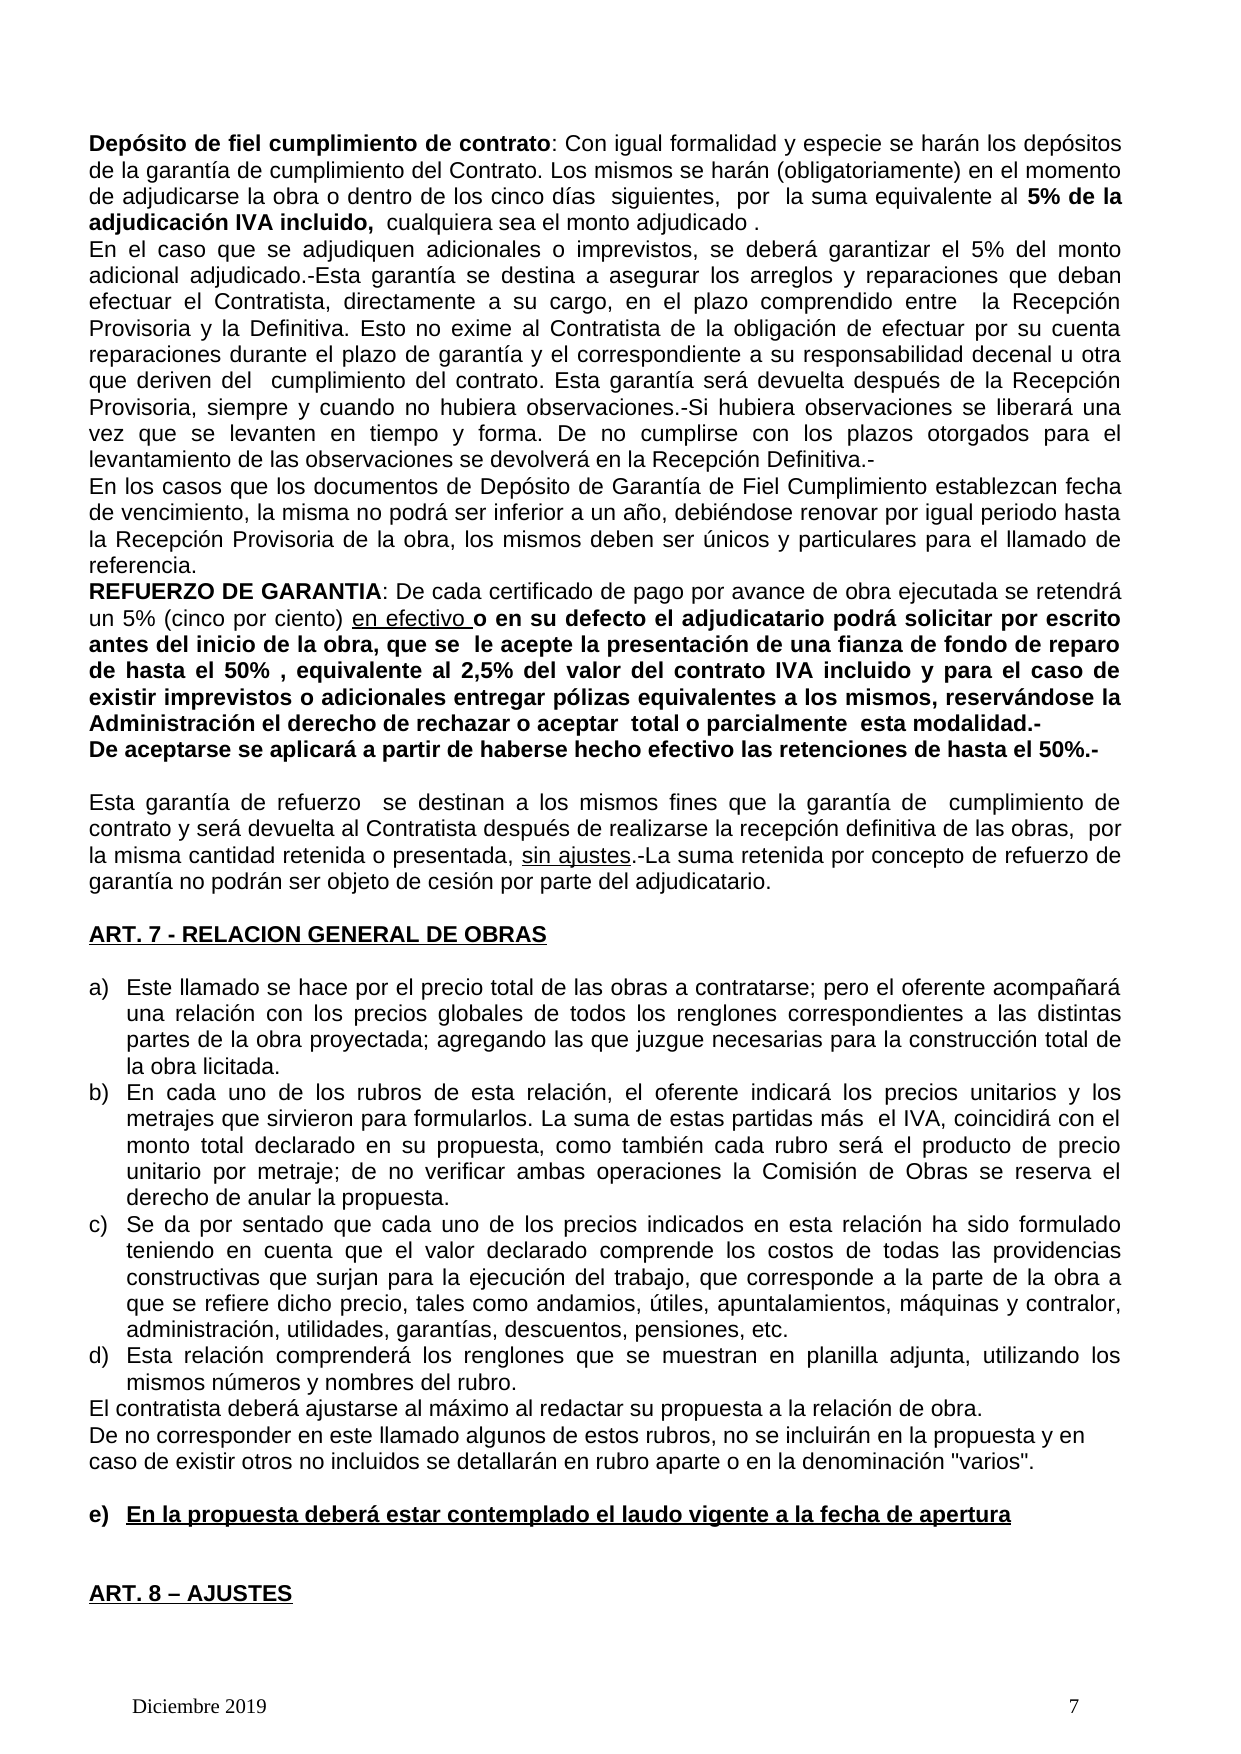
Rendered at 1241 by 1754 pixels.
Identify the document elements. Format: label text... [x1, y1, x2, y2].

list En cada uno de los rubros de esta relación, el oferente indicará los precios unitarios y los metrajes que sirvieron para formularlos. La suma de estas partidas más el IVA, coincidirá con el monto total declarado en su propuesta, como también cada rubro será el producto de precio unitario por metraje; de no verificar ambas operaciones la Comisión de Obras se reserva el derecho de anular la propuesta. [89, 1079, 1122, 1211]
text En el caso que se adjudiquen adicionales o imprevistos, se deberá garantizar el 5% del monto adicional adjudicado.-Esta garantía se destina a asegurar los arreglos y reparaciones que deban efectuar el Contratista, directamente a su cargo, en el plazo comprendido entre la Recepción Provisoria y la Definitiva. Esto no exime al Contratista de la obligación de efectuar por su cuenta reparaciones durante el plazo de garantía y el correspondiente a su responsabilidad decenal u otra que deriven del cumplimiento del contrato. Esta garantía será devuelta después de la Recepción Provisoria, siempre y cuando no hubiera observaciones.-Si hubiera observaciones se liberará una vez que se levanten en tiempo y forma. De no cumplirse con los plazos otorgados para el levantamiento de las observaciones se devolverá en la Recepción Definitiva.- [89, 236, 1122, 473]
list Este llamado se hace por el precio total de las obras a contratarse; pero el oferente acompañará una relación con los precios globales de todos los renglones correspondientes a las distintas partes de la obra proyectada; agregando las que juzgue necesarias para la construcción total de la obra licitada. [89, 973, 1122, 1079]
text De no corresponder en este llamado algunos de estos rubros, no se incluirán en la propuesta y en caso de existir otros no incluidos se detallarán en rubro aparte o en la denominación "varios". [89, 1422, 1122, 1474]
list En la propuesta deberá estar contemplado el laudo vigente a la fecha de apertura [89, 1501, 1122, 1527]
text Depósito de fiel cumplimiento de contrato: Con igual formalidad y especie se harán los depósitos de la garantía de cumplimiento del Contrato. Los mismos se harán (obligatoriamente) en el momento de adjudicarse la obra o dentro de los cinco días siguientes, por la suma equivalente al 5% de la adjudicación IVA incluido, cualquiera sea el monto adjudicado . [89, 130, 1122, 236]
text En los casos que los documentos de Depósito de Garantía de Fiel Cumplimiento establezcan fecha de vencimiento, la misma no podrá ser inferior a un año, debiéndose renovar por igual periodo hasta la Recepción Provisoria de la obra, los mismos deben ser únicos y particulares para el llamado de referencia. [89, 473, 1122, 578]
text El contratista deberá ajustarse al máximo al redactar su propuesta a la relación de obra. [89, 1395, 1122, 1422]
text REFUERZO DE GARANTIA: De cada certificado de pago por avance de obra ejecutada se retendrá un 5% (cinco por ciento) en efectivo o en su defecto el adjudicatario podrá solicitar por escrito antes del inicio de la obra, que se le acepte la presentación de una fianza de fondo de reparo de hasta el 50% , equivalente al 2,5% del valor del contrato IVA incluido y para el caso de existir imprevistos o adicionales entregar pólizas equivalentes a los mismos, reservándose la Administración el derecho de rechazar o aceptar total o parcialmente esta modalidad.- [89, 578, 1122, 736]
text Esta garantía de refuerzo se destinan a los mismos fines que la garantía de cumplimiento de contrato y será devuelta al Contratista después de realizarse la recepción definitiva de las obras, por la misma cantidad retenida o presentada, sin ajustes.-La suma retenida por concepto de refuerzo de garantía no podrán ser objeto de cesión por parte del adjudicatario. [89, 789, 1122, 894]
text ART. 7 - RELACION GENERAL DE OBRAS [89, 921, 1122, 947]
text ART. 8 – AJUSTES [89, 1580, 1122, 1606]
text De aceptarse se aplicará a partir de haberse hecho efectivo las retenciones de hasta el 50%.- [89, 736, 1122, 763]
list Esta relación comprenderá los renglones que se muestran en planilla adjunta, utilizando los mismos números y nombres del rubro. [89, 1342, 1122, 1395]
list Se da por sentado que cada uno de los precios indicados en esta relación ha sido formulado teniendo en cuenta que el valor declarado comprende los costos de todas las providencias constructivas que surjan para la ejecución del trabajo, que corresponde a la parte de la obra a que se refiere dicho precio, tales como andamios, útiles, apuntalamientos, máquinas y contralor, administración, utilidades, garantías, descuentos, pensiones, etc. [89, 1211, 1122, 1342]
